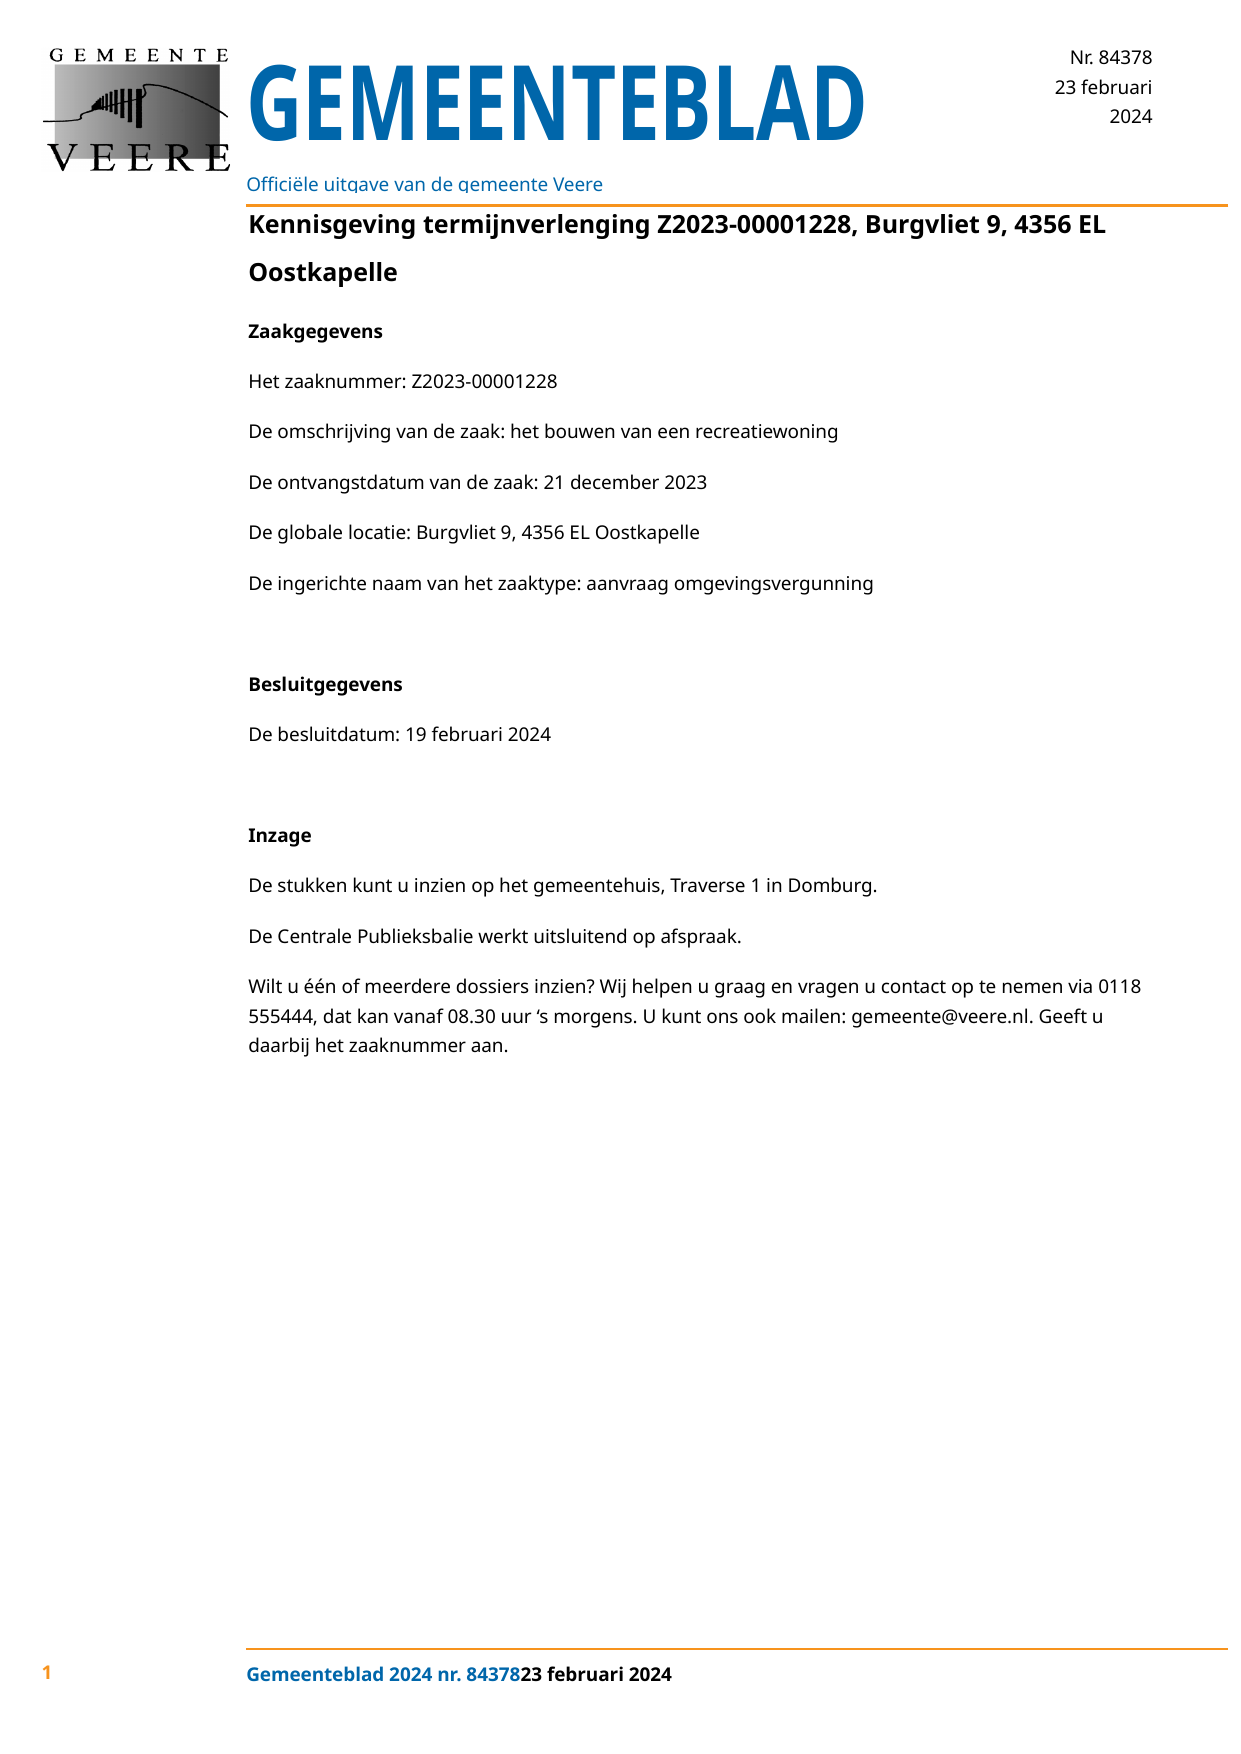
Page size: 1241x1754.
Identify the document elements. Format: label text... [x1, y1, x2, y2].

text Wilt u één of meerdere dossiers inzien? Wij helpen u graag en vragen u contact op te nemen via 0118 555444, dat kan vanaf 08.30 uur ‘s morgens. U kunt ons ook mailen: gemeente@veere.nl. Geeft u daarbij het zaaknummer aan. [248, 973, 1152, 1058]
text Het zaaknummer: Z2023-00001228 [248, 368, 1152, 394]
text De stukken kunt u inzien op het gemeentehuis, Traverse 1 in Domburg. [248, 872, 1152, 898]
text De omschrijving van de zaak: het bouwen van een recreatiewoning [248, 419, 1152, 444]
text De besluitdatum: 19 februari 2024 [248, 721, 1152, 747]
text Besluitgegevens [248, 671, 1152, 697]
text De globale locatie: Burgvliet 9, 4356 EL Oostkapelle [248, 519, 1152, 545]
text De ontvangstdatum van de zaak: 21 december 2023 [248, 469, 1152, 495]
picture [41, 47, 231, 172]
text Kennisgeving termijnverlenging Z2023-00001228, Burgvliet 9, 4356 EL Oostkapelle [248, 207, 1152, 288]
text Zaakgegevens [248, 318, 1152, 344]
text De ingerichte naam van het zaaktype: aanvraag omgevingsvergunning [248, 570, 1152, 596]
text De Centrale Publieksbalie werkt uitsluitend op afspraak. [248, 923, 1152, 949]
text Inzage [248, 822, 1152, 848]
